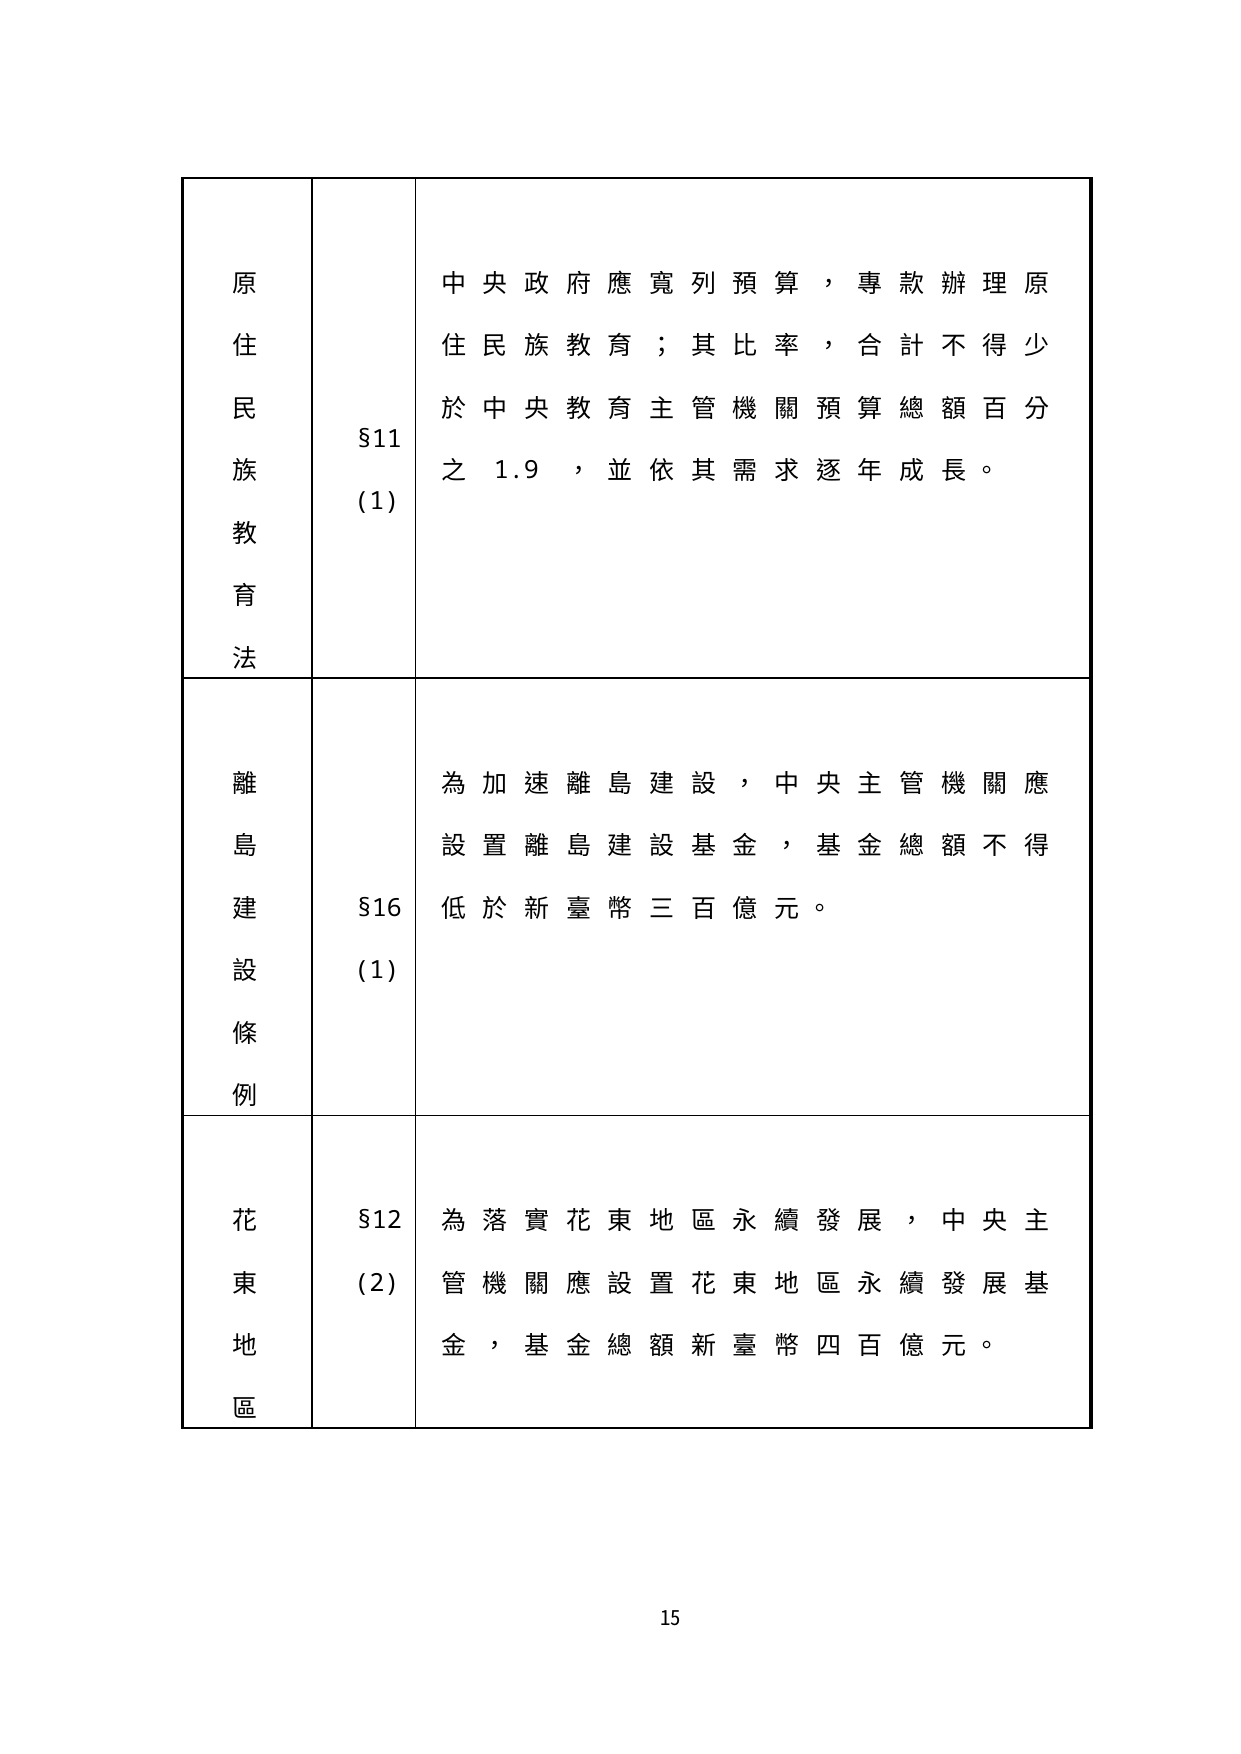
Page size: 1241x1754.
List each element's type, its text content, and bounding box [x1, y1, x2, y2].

table_cell 花東地區 [184, 1116, 311, 1427]
table_cell 離島建設條例 [184, 679, 311, 1115]
table_cell 原住民族教育法 [184, 179, 311, 677]
table_cell §12(2) [313, 1116, 415, 1427]
table_cell 為落實花東地區永續發展，中央主管機關應設置花東地區永續發展基金，基金總額新臺幣四百億元。 [416, 1116, 1089, 1427]
table_cell 中央政府應寬列預算，專款辦理原住民族教育；其比率，合計不得少於中央教育主管機關預算總額百分之1.9，並依其需求逐年成長。 [416, 179, 1089, 677]
table_cell §11(1) [313, 179, 415, 677]
table_cell 為加速離島建設，中央主管機關應設置離島建設基金，基金總額不得低於新臺幣三百億元。 [416, 679, 1089, 1115]
table_cell §16(1) [313, 679, 415, 1115]
